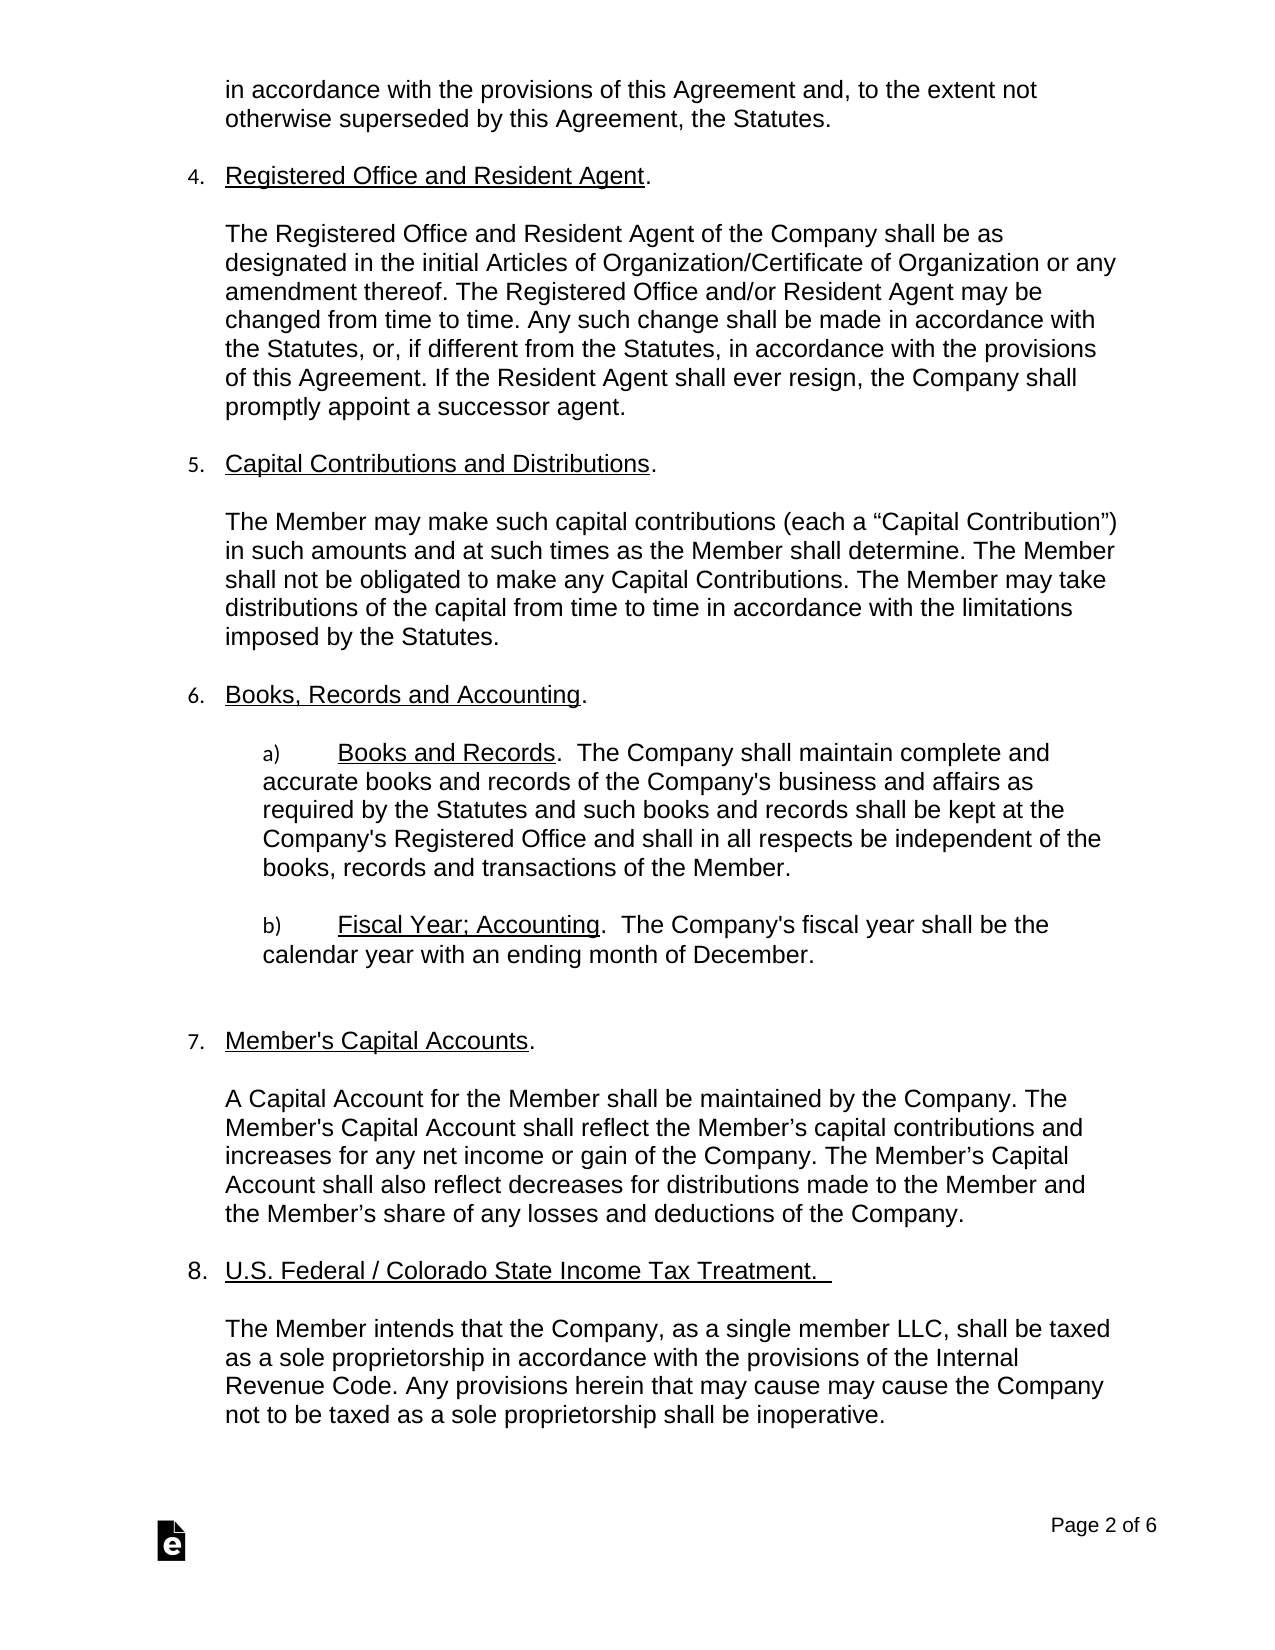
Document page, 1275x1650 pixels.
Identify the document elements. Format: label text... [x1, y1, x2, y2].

list U.S. Federal / Colorado State Income Tax Treatment. [187, 1256, 1125, 1285]
text The Member intends that the Company, as a single member LLC, shall be taxed as a sole proprietorship in accordance with the provisions of the Internal Revenue Code. Any provisions herein that may cause may cause the Company not to be taxed as a sole proprietorship shall be inoperative. [225, 1314, 1125, 1429]
list Capital Contributions and Distributions. The Member may make such capital contributions (each a “Capital Contribution”) in such amounts and at such times as the Member shall determine. The Member shall not be obligated to make any Capital Contributions. The Member may take distributions of the capital from time to time in accordance with the limitations imposed by the Statutes. [187, 449, 1125, 651]
list Books, Records and Accounting. [187, 679, 1125, 709]
list Registered Office and Resident Agent. The Registered Office and Resident Agent of the Company shall be as designated in the initial Articles of Organization/Certificate of Organization or any amendment thereof. The Registered Office and/or Resident Agent may be changed from time to time. Any such change shall be made in accordance with the Statutes, or, if different from the Statutes, in accordance with the provisions of this Agreement. If the Resident Agent shall ever resign, the Company shall promptly appoint a successor agent. [187, 161, 1125, 420]
list Member's Capital Accounts. A Capital Account for the Member shall be maintained by the Company. The Member's Capital Account shall reflect the Member’s capital contributions and increases for any net income or gain of the Company. The Member’s Capital Account shall also reflect decreases for distributions made to the Member and the Member’s share of any losses and deductions of the Company. [187, 1026, 1125, 1227]
list Fiscal Year; Accounting. The Company's fiscal year shall be the calendar year with an ending month of December. [262, 910, 1125, 968]
list in accordance with the provisions of this Agreement and, to the extent not otherwise superseded by this Agreement, the Statutes. [187, 75, 1125, 132]
list Books and Records. The Company shall maintain complete and accurate books and records of the Company's business and affairs as required by the Statutes and such books and records shall be kept at the Company's Registered Office and shall in all respects be independent of the books, records and transactions of the Member. [262, 737, 1125, 882]
